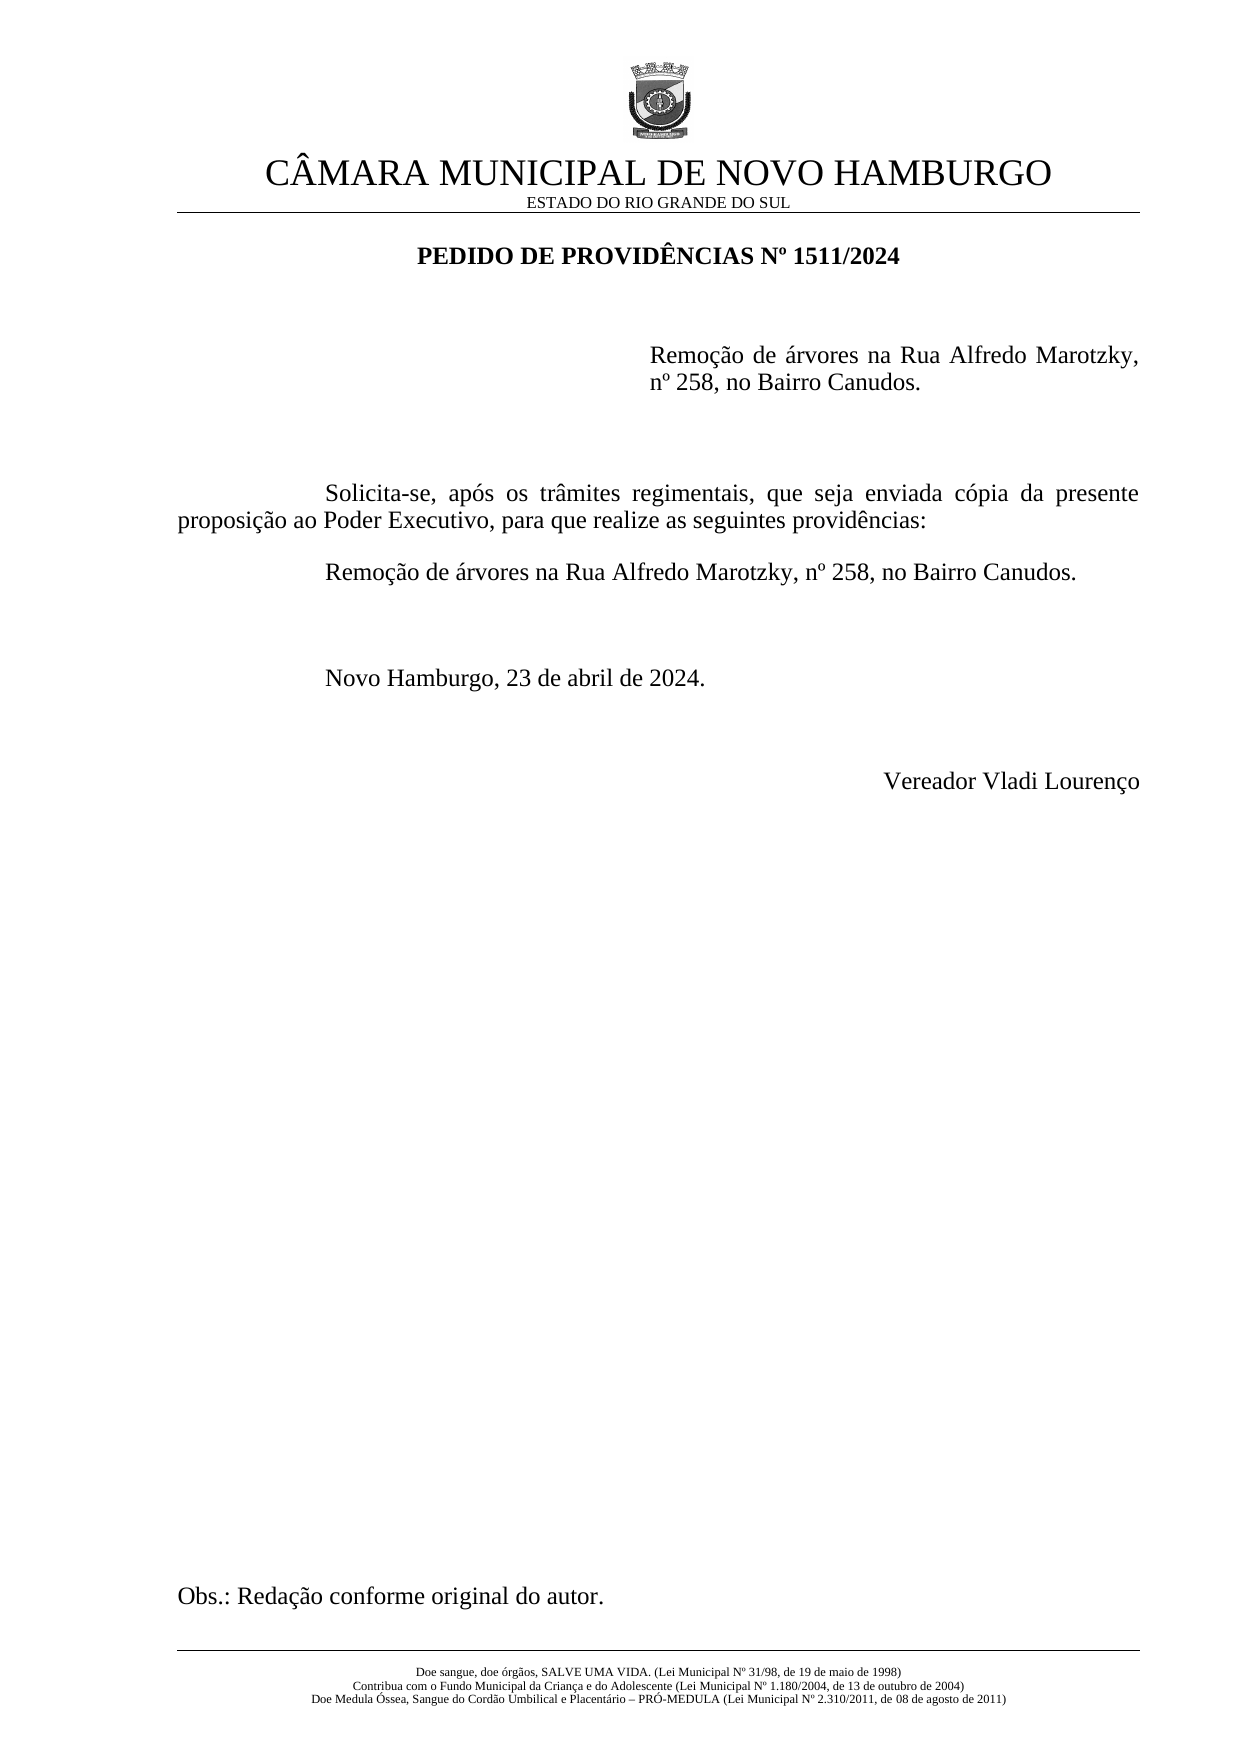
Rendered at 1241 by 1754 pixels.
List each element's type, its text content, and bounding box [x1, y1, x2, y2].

text Remoção de árvores na Rua Alfredo Marotzky, nº 258, no Bairro Canudos. [649, 341, 1140, 396]
text Novo Hamburgo, 23 de abril de 2024. [177, 609, 1140, 692]
text Remoção de árvores na Rua Alfredo Marotzky, nº 258, no Bairro Canudos. [177, 558, 1140, 585]
text Obs.: Redação conforme original do autor. [177, 1582, 1140, 1610]
text Vereador Vladi Lourenço [177, 767, 1140, 794]
text PEDIDO DE PROVIDÊNCIAS Nº 1511/2024 [177, 242, 1140, 270]
text Solicita-se, após os trâmites regimentais, que seja enviada cópia da presente proposição ao Poder Executivo, para que realize as seguintes providências: [177, 479, 1140, 534]
